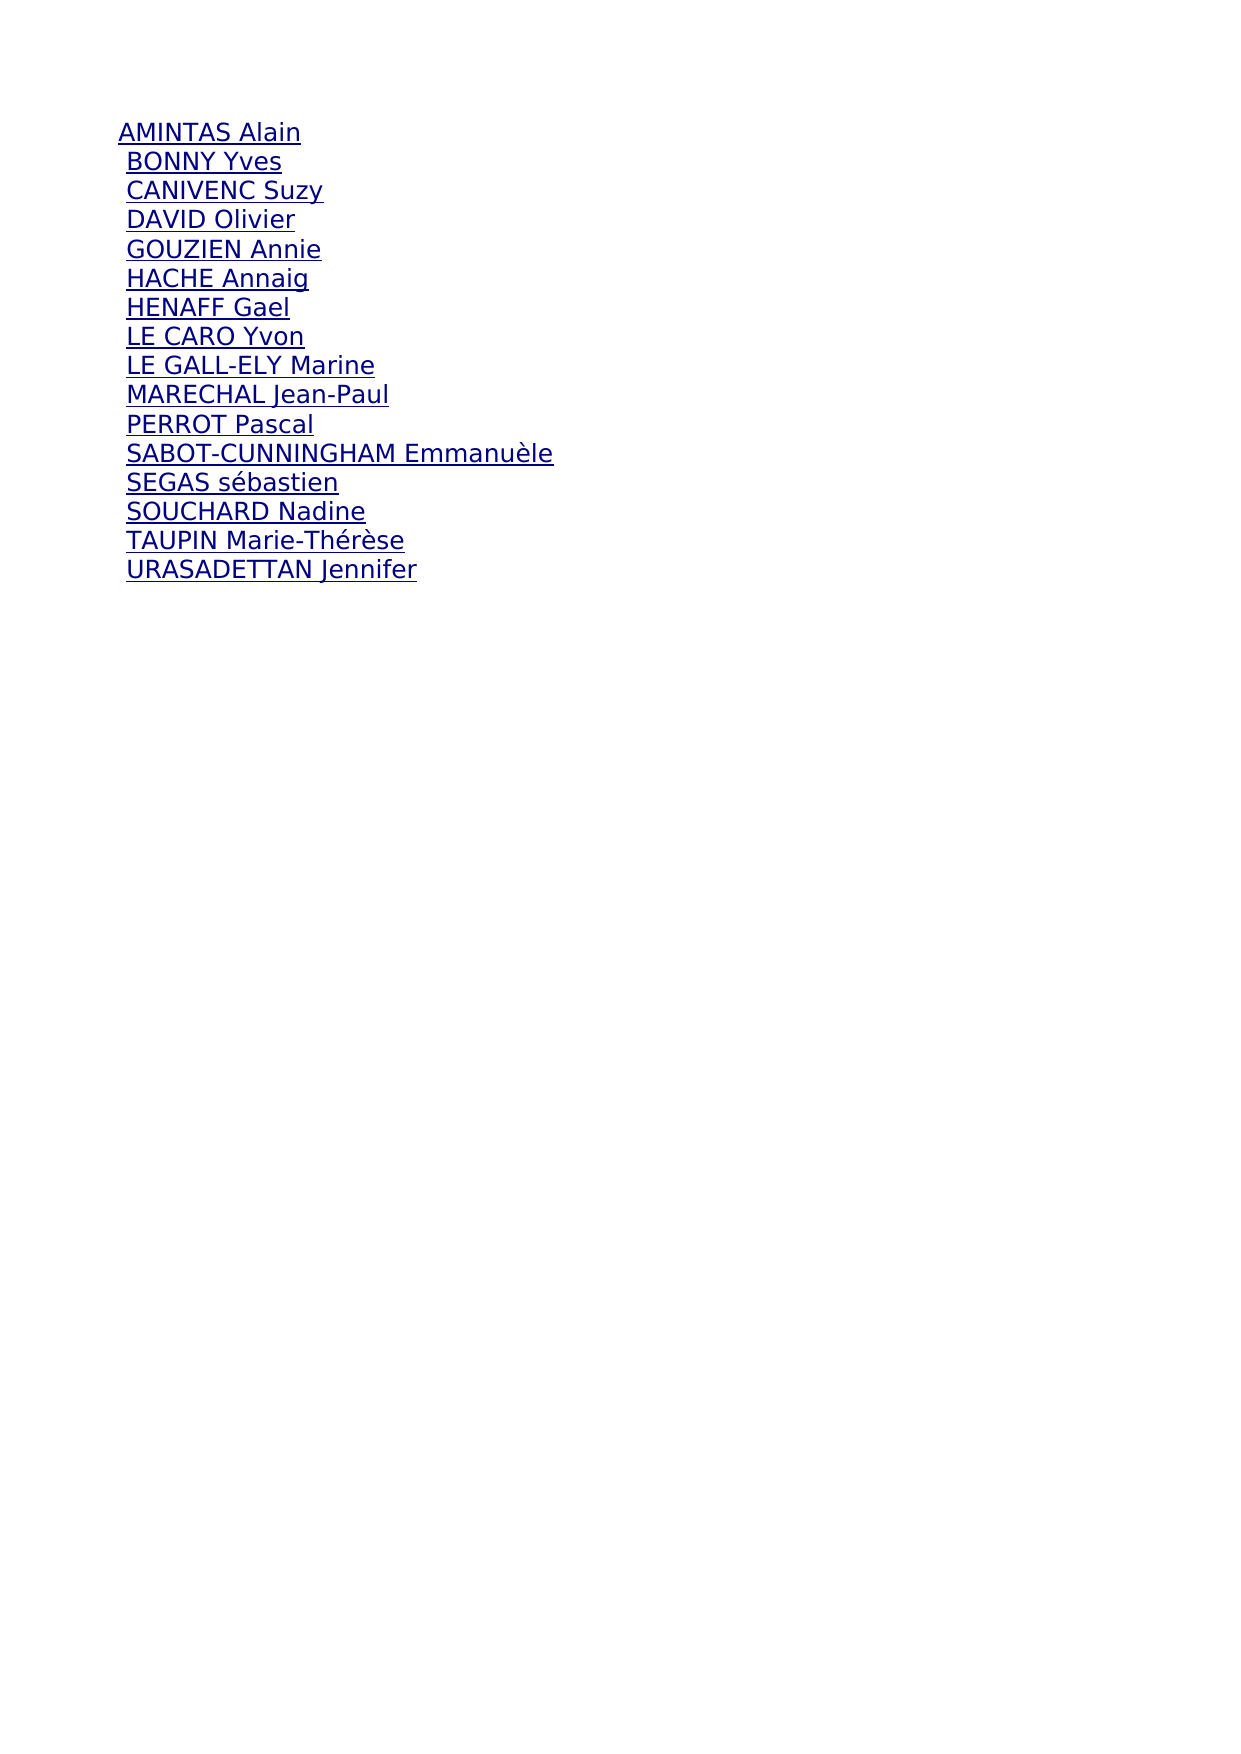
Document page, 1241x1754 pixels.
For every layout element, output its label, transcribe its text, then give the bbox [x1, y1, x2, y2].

text AMINTAS Alain BONNY Yves CANIVENC Suzy DAVID Olivier GOUZIEN Annie HACHE Annaig HENAFF Gael LE CARO Yvon LE GALL-ELY Marine MARECHAL Jean-Paul PERROT Pascal SABOT-CUNNINGHAM Emmanuèle SEGAS sébastien SOUCHARD Nadine TAUPIN Marie-Thérèse URASADETTAN Jennifer [118, 118, 1122, 614]
